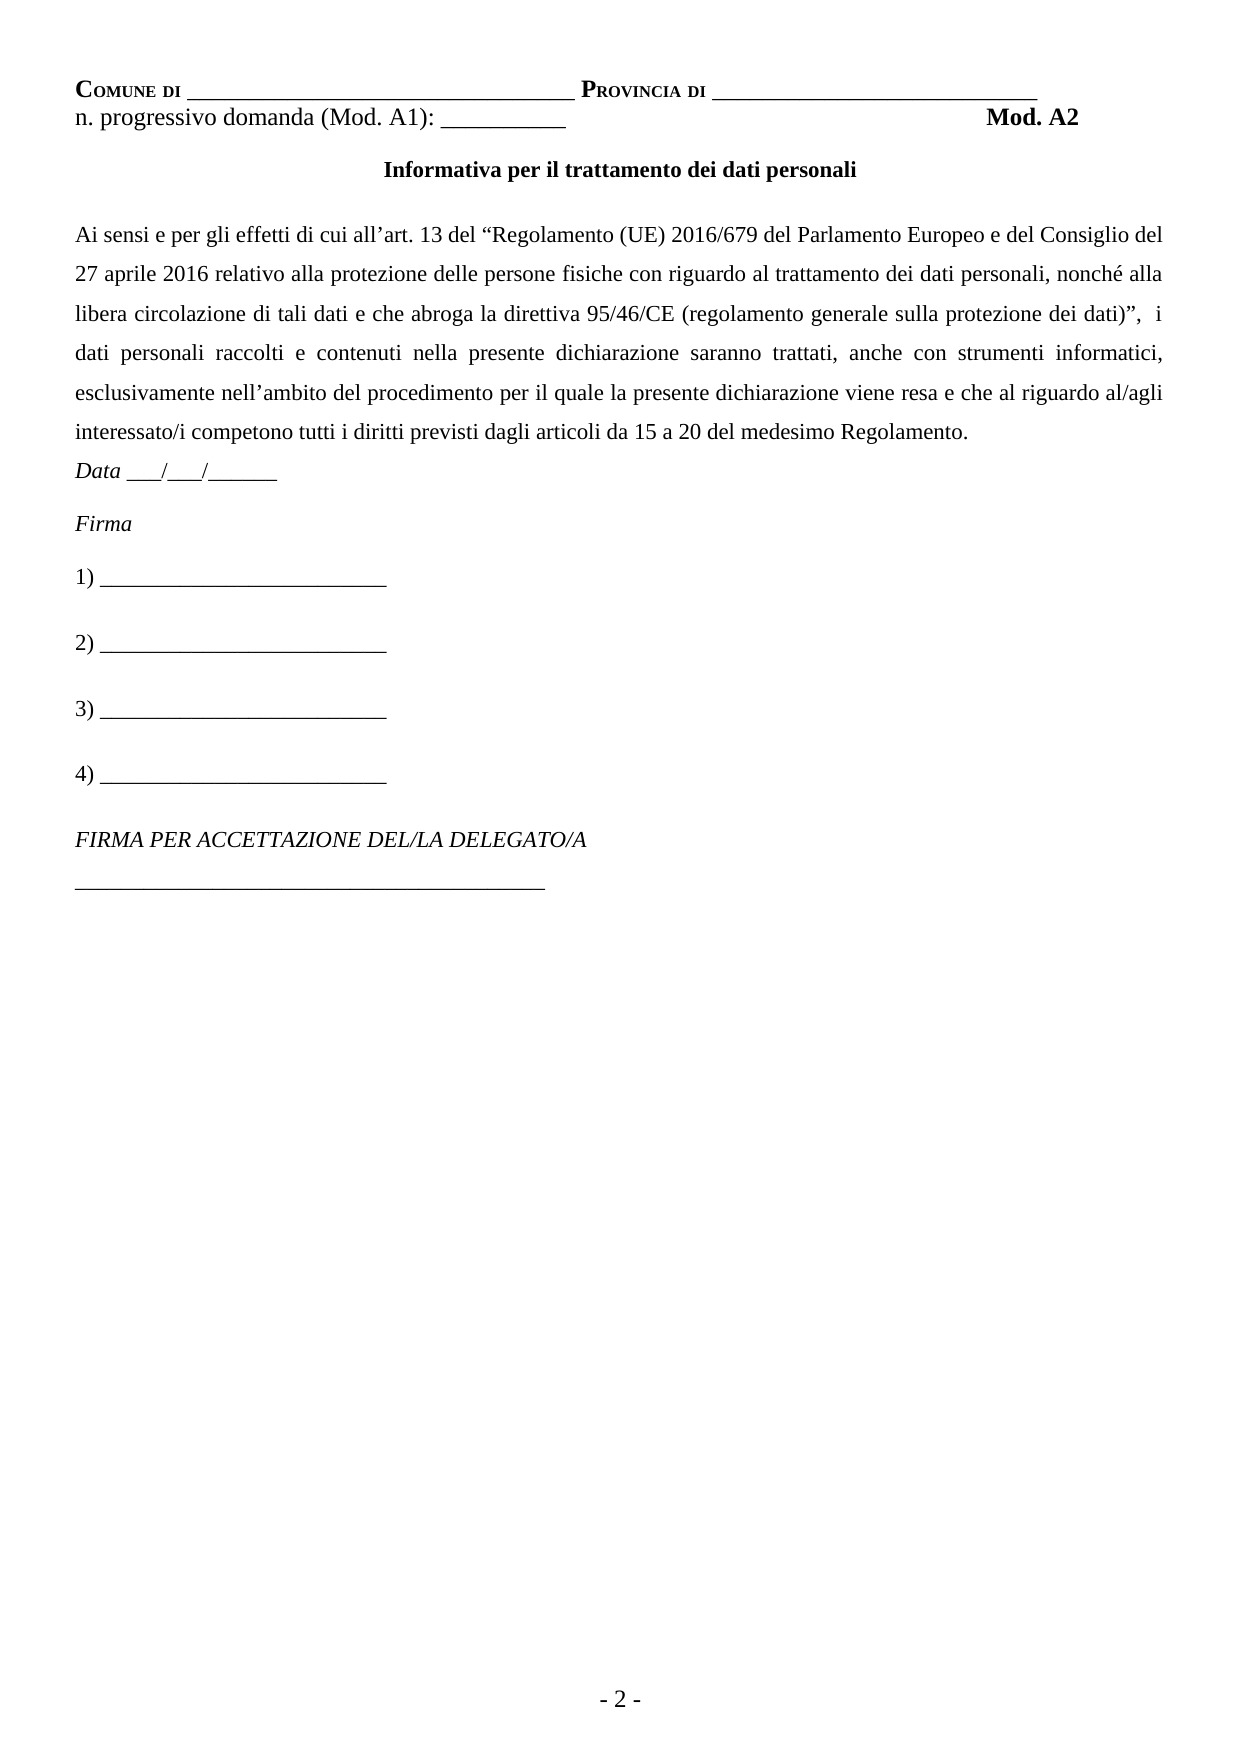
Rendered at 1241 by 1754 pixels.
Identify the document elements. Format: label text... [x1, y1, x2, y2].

text Firma [75, 510, 1165, 537]
text 2) _________________________ [75, 629, 1165, 655]
text Informativa per il trattamento dei dati personali [75, 156, 1165, 183]
text Ai sensi e per gli effetti di cui all’art. 13 del “Regolamento (UE) 2016/679 del Parlamento Europeo e del Consiglio del 27 aprile 2016 relativo alla protezione delle persone fisiche con riguardo al trattamento dei dati personali, nonché alla libera circolazione di tali dati e che abroga la direttiva 95/46/CE (regolamento generale sulla protezione dei dati)”, i dati personali raccolti e contenuti nella presente dichiarazione saranno trattati, anche con strumenti informatici, esclusivamente nell’ambito del procedimento per il quale la presente dichiarazione viene resa e che al riguardo al/agli interessato/i competono tutti i diritti previsti dagli articoli da 15 a 20 del medesimo Regolamento. [75, 221, 1165, 444]
text FIRMA PER ACCETTAZIONE DEL/LA DELEGATO/A [75, 826, 1165, 853]
text Data ___/___/______ [75, 458, 1165, 484]
text 3) _________________________ [75, 695, 1165, 721]
text 1) _________________________ [75, 563, 1165, 589]
text 4) _________________________ [75, 761, 1165, 787]
text _________________________________________ [75, 866, 1165, 892]
